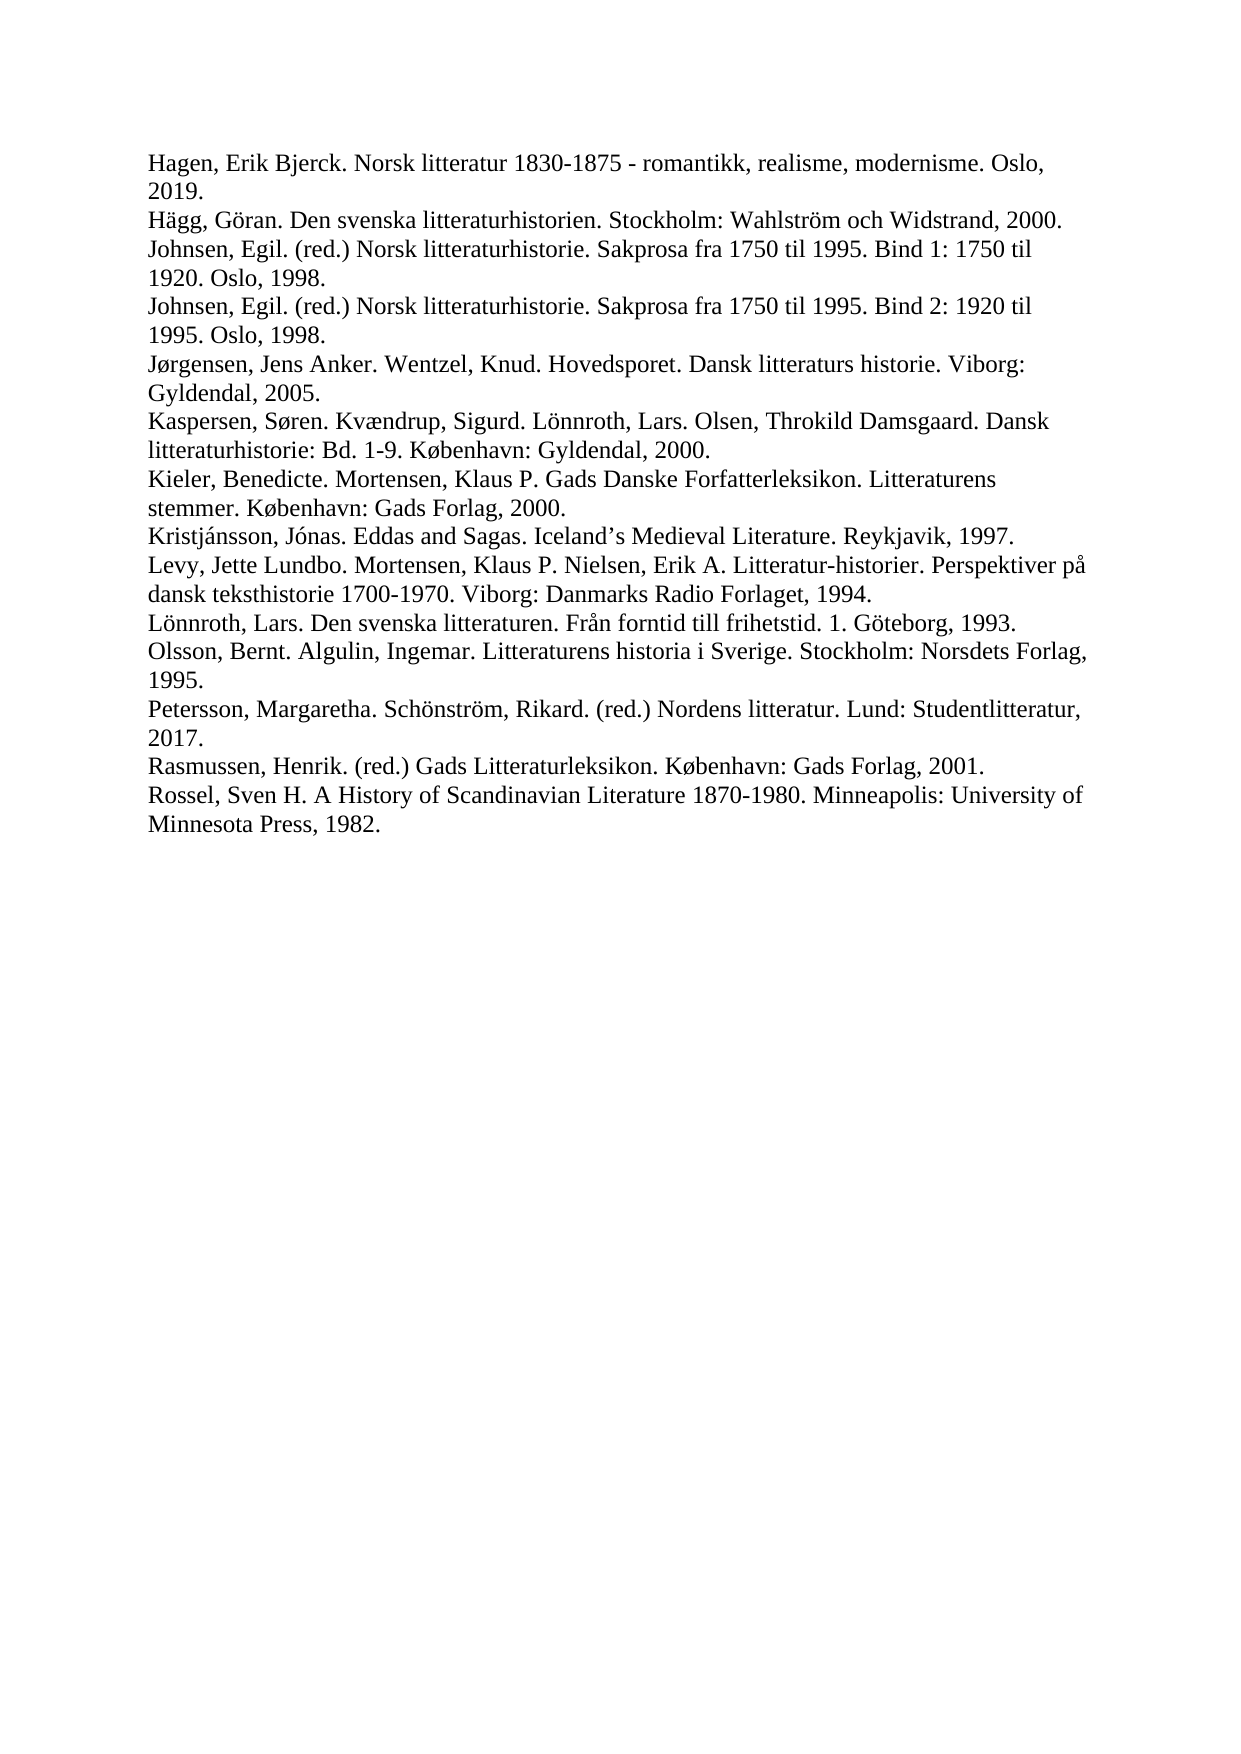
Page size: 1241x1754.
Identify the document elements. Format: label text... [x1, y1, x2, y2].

text Rasmussen, Henrik. (red.) Gads Litteraturleksikon. København: Gads Forlag, 2001. [148, 751, 1093, 780]
text Olsson, Bernt. Algulin, Ingemar. Litteraturens historia i Sverige. Stockholm: Norsdets Forlag, 1995. [148, 636, 1093, 694]
text Rossel, Sven H. A History of Scandinavian Literature 1870-1980. Minneapolis: University of Minnesota Press, 1982. [148, 780, 1093, 838]
text Lönnroth, Lars. Den svenska litteraturen. Från forntid till frihetstid. 1. Göteborg, 1993. [148, 608, 1093, 636]
text Kaspersen, Søren. Kvændrup, Sigurd. Lönnroth, Lars. Olsen, Throkild Damsgaard. Dansk litteraturhistorie: Bd. 1-9. København: Gyldendal, 2000. [148, 406, 1093, 464]
text Jørgensen, Jens Anker. Wentzel, Knud. Hovedsporet. Dansk litteraturs historie. Viborg: Gyldendal, 2005. [148, 349, 1093, 406]
text Johnsen, Egil. (red.) Norsk litteraturhistorie. Sakprosa fra 1750 til 1995. Bind 2: 1920 til 1995. Oslo, 1998. [148, 291, 1093, 349]
text Hägg, Göran. Den svenska litteraturhistorien. Stockholm: Wahlström och Widstrand, 2000. [148, 205, 1093, 234]
text Kieler, Benedicte. Mortensen, Klaus P. Gads Danske Forfatterleksikon. Litteraturens stemmer. København: Gads Forlag, 2000. [148, 464, 1093, 521]
text Petersson, Margaretha. Schönström, Rikard. (red.) Nordens litteratur. Lund: Studentlitteratur, 2017. [148, 694, 1093, 751]
text Hagen, Erik Bjerck. Norsk litteratur 1830-1875 - romantikk, realisme, modernisme. Oslo, 2019. [148, 148, 1093, 205]
text Kristjánsson, Jónas. Eddas and Sagas. Iceland’s Medieval Literature. Reykjavik, 1997. [148, 521, 1093, 550]
text Levy, Jette Lundbo. Mortensen, Klaus P. Nielsen, Erik A. Litteratur-historier. Perspektiver på dansk teksthistorie 1700-1970. Viborg: Danmarks Radio Forlaget, 1994. [148, 550, 1093, 608]
text Johnsen, Egil. (red.) Norsk litteraturhistorie. Sakprosa fra 1750 til 1995. Bind 1: 1750 til 1920. Oslo, 1998. [148, 234, 1093, 291]
